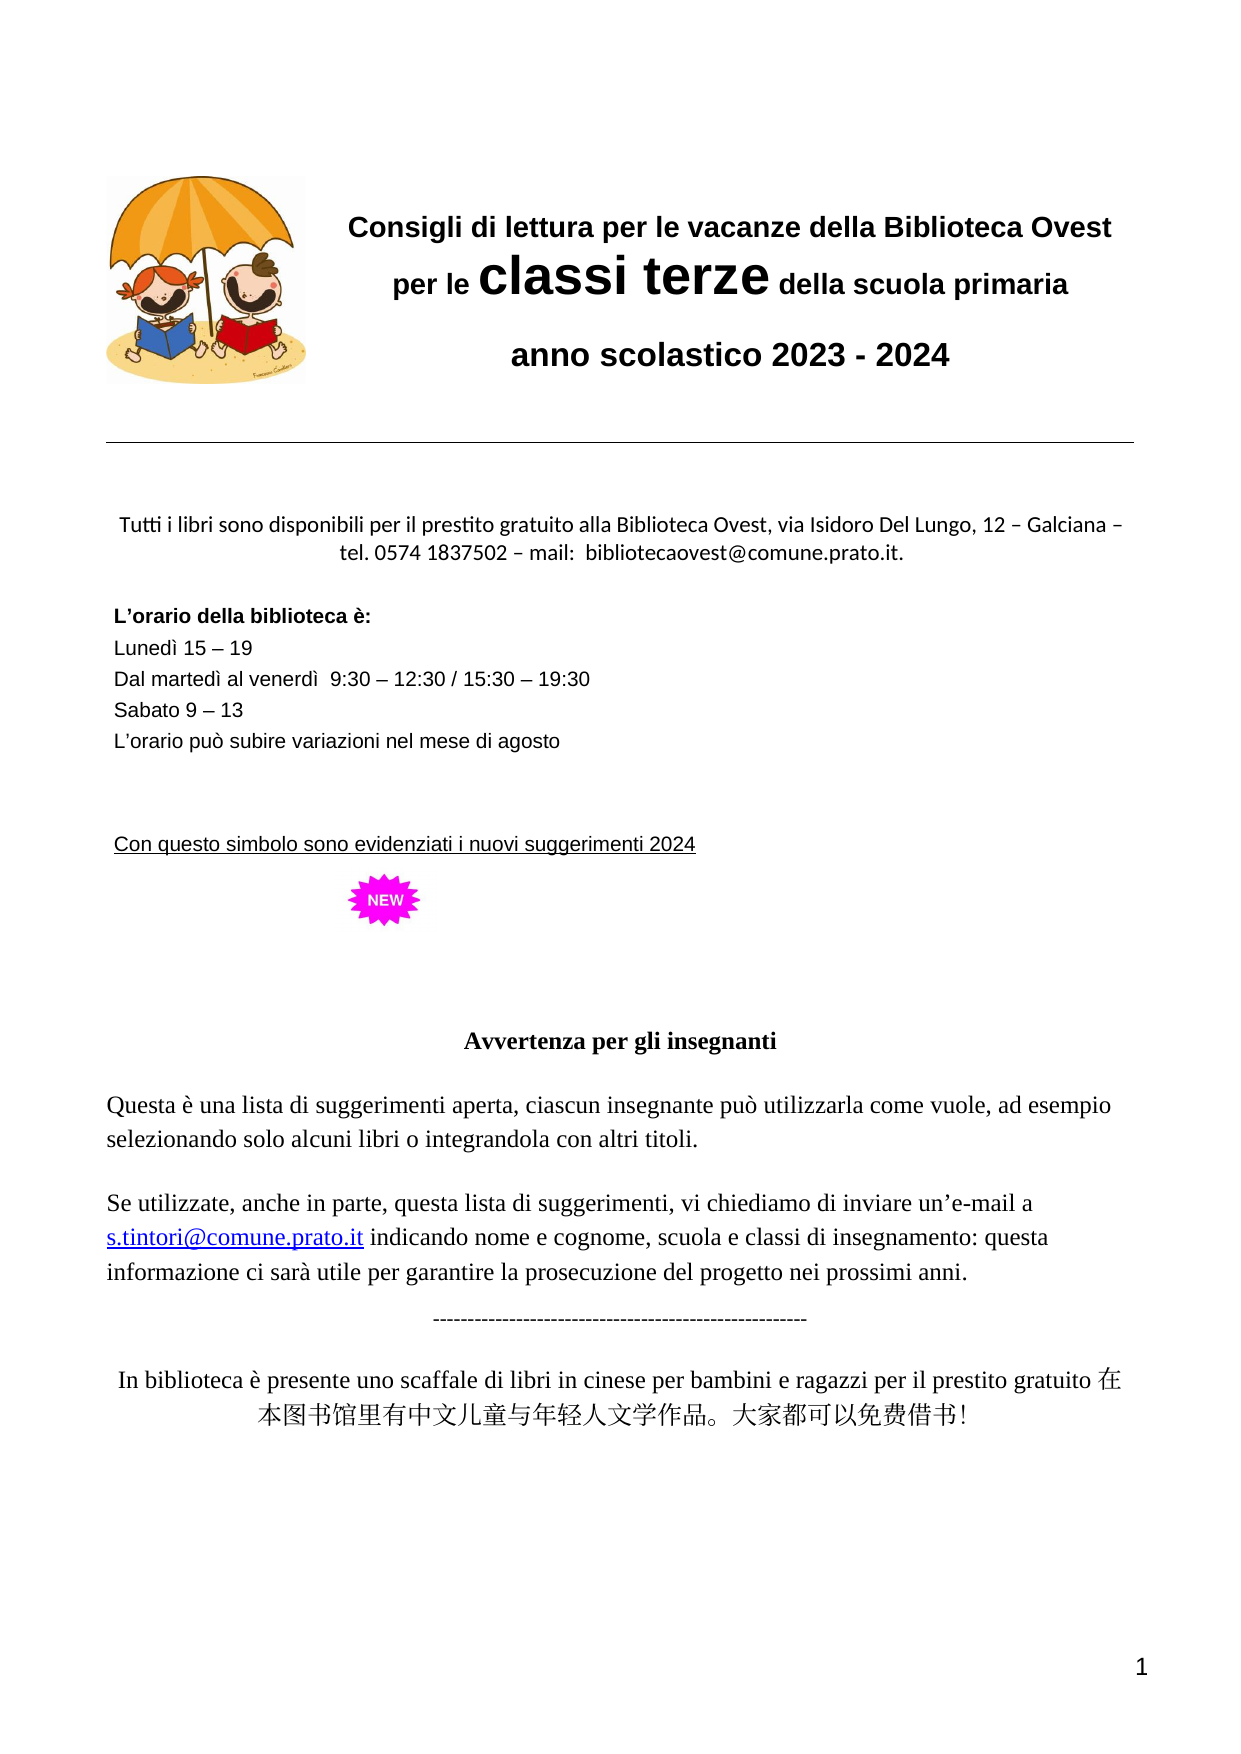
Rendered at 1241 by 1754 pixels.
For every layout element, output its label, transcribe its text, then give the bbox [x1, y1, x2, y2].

text In biblioteca è presente uno scaffale di libri in cinese per bambini e ragazzi per il prestito gratuito 在本图书馆里有中文儿童与年轻人文学作品。大家都可以免费借书！ [106, 1359, 1134, 1431]
table_cell Con questo simbolo sono evidenziati i nuovi suggerimenti 2024 [106, 760, 1138, 933]
table_cell Dal martedì al venerdì 9:30 – 12:30 / 15:30 – 19:30 [106, 667, 1138, 698]
table_header Consigli di lettura per le vacanze della Biblioteca Ovest per le classi terze della scuola primaria anno scolastico 2023 - 2024 [315, 176, 1145, 407]
text Avvertenza per gli insegnanti [106, 1026, 1134, 1055]
text Questa è una lista di suggerimenti aperta, ciascun insegnante può utilizzarla come vuole, ad esempio selezionando solo alcuni libri o integrandola con altri titoli. [106, 1090, 1134, 1153]
table_header Tutti i libri sono disponibili per il prestito gratuito alla Biblioteca Ovest, via Isidoro Del Lungo, 12 – Galciana – tel. 0574 1837502 – mail: bibliotecaovest@comune.prato.it. [106, 510, 1138, 573]
table_cell Sabato 9 – 13 [106, 698, 1138, 729]
table_cell [106, 573, 1138, 604]
table_header [95, 176, 315, 407]
table_cell L’orario della biblioteca è: [106, 604, 1138, 635]
text ------------------------------------------------------ [106, 1306, 1134, 1330]
table_cell Lunedì 15 – 19 [106, 635, 1138, 667]
table_cell L’orario può subire variazioni nel mese di agosto [106, 729, 1138, 760]
picture [106, 176, 306, 384]
picture [333, 866, 438, 933]
text Se utilizzate, anche in parte, questa lista di suggerimenti, vi chiediamo di inviare un’e-mail a s.tintori@comune.prato.it indicando nome e cognome, scuola e classi di insegnamento: questa informazione ci sarà utile per garantire la prosecuzione del progetto nei prossimi anni. [106, 1188, 1134, 1286]
